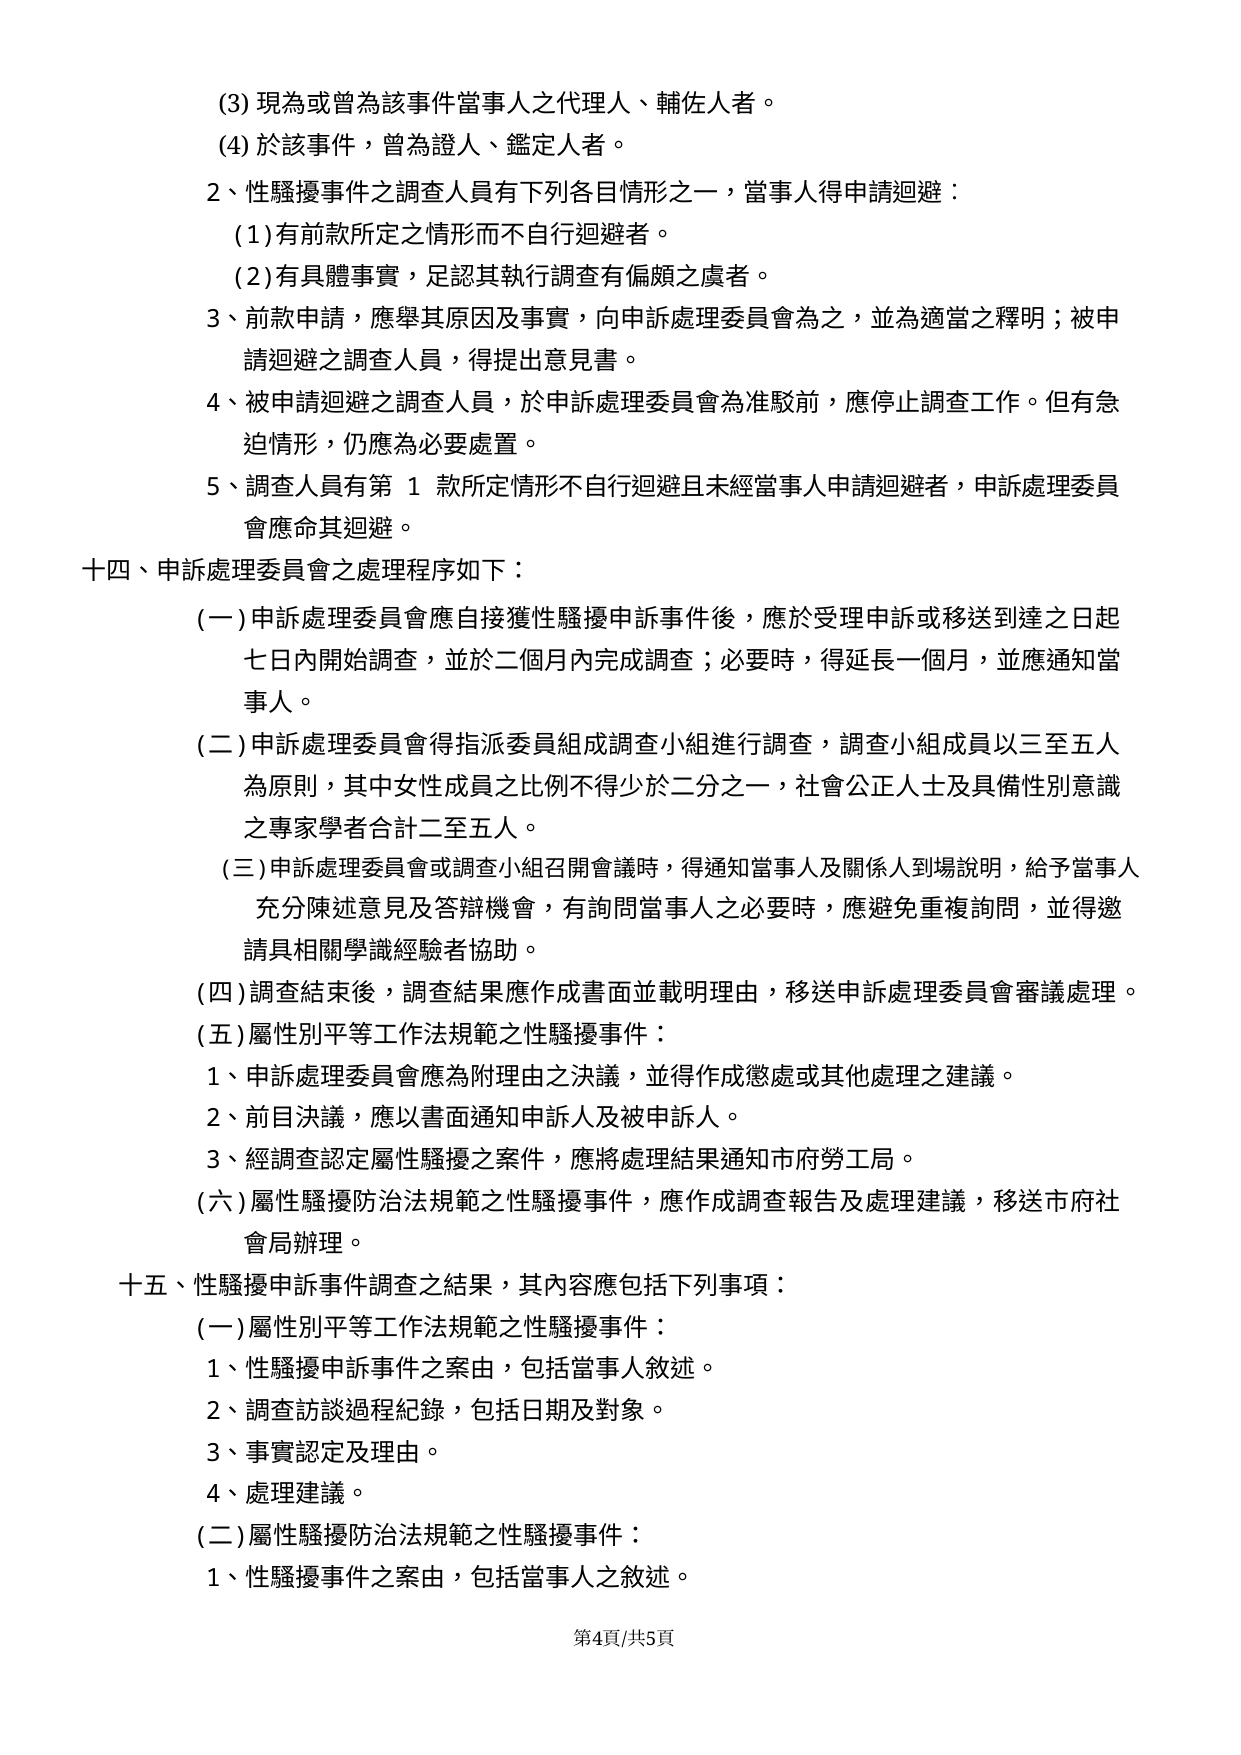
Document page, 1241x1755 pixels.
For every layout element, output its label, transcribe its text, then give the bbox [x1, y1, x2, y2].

text 十四、申訴處理委員會之處理程序如下： [81, 551, 1123, 587]
text 十五、性騷擾申訴事件調查之結果，其內容應包括下列事項： [118, 1265, 1172, 1302]
text (六)屬性騷擾防治法規範之性騷擾事件，應作成調查報告及處理建議，移送市府社會局辦理。 [193, 1181, 1122, 1259]
text 1、申訴處理委員會應為附理由之決議，並得作成懲處或其他處理之建議。 [206, 1056, 1172, 1092]
text (2)有具體事實，足認其執行調查有偏頗之虞者。 [231, 257, 1172, 293]
text 3、前款申請，應舉其原因及事實，向申訴處理委員會為之，並為適當之釋明；被申請迴避之調查人員，得提出意見書。 [206, 299, 1123, 377]
text 2、前目決議，應以書面通知申訴人及被申訴人。 [206, 1098, 1172, 1134]
text 充分陳述意見及答辯機會，有詢問當事人之必要時，應避免重複詢問，並得邀請具相關學識經驗者協助。 [193, 888, 1123, 966]
text (四)調查結束後，調查結果應作成書面並載明理由，移送申訴處理委員會審議處理。(五)屬性別平等工作法規範之性騷擾事件： [193, 972, 1119, 1050]
text 2、調查訪談過程紀錄，包括日期及對象。 [206, 1391, 1172, 1427]
text (三)申訴處理委員會或調查小組召開會議時，得通知當事人及關係人到場說明，給予當事人 [81, 850, 1172, 883]
text 1、性騷擾事件之案由，包括當事人之敘述。 [206, 1557, 1172, 1594]
text (二)屬性騷擾防治法規範之性騷擾事件： [193, 1516, 1172, 1552]
list 於該事件，曾為證人、鑑定人者。 [218, 125, 1129, 162]
text (二)申訴處理委員會得指派委員組成調查小組進行調查，調查小組成員以三至五人為原則，其中女性成員之比例不得少於二分之一，社會公正人士及具備性別意識之專家學者合計二至五人。 [193, 724, 1123, 844]
text 4、被申請迴避之調查人員，於申訴處理委員會為准駁前，應停止調查工作。但有急迫情形，仍應為必要處置。 [206, 383, 1122, 461]
text 5、調查人員有第 1 款所定情形不自行迴避且未經當事人申請迴避者，申訴處理委員會應命其迴避。 [206, 467, 1123, 545]
text 1、性騷擾申訴事件之案由，包括當事人敘述。 [206, 1349, 1172, 1385]
text 4、處理建議。 [206, 1474, 1172, 1510]
text 2、性騷擾事件之調查人員有下列各目情形之一，當事人得申請迴避︰(1)有前款所定之情形而不自行迴避者。 [206, 173, 969, 251]
text (一)屬性別平等工作法規範之性騷擾事件： [193, 1307, 1172, 1343]
text 3、經調查認定屬性騷擾之案件，應將處理結果通知市府勞工局。 [206, 1139, 1172, 1176]
list 現為或曾為該事件當事人之代理人、輔佐人者。 [218, 83, 1129, 119]
text (一)申訴處理委員會應自接獲性騷擾申訴事件後，應於受理申訴或移送到達之日起七日內開始調查，並於二個月內完成調查；必要時，得延長一個月，並應通知當事人。 [193, 598, 1123, 718]
text 3、事實認定及理由。 [206, 1432, 1172, 1468]
